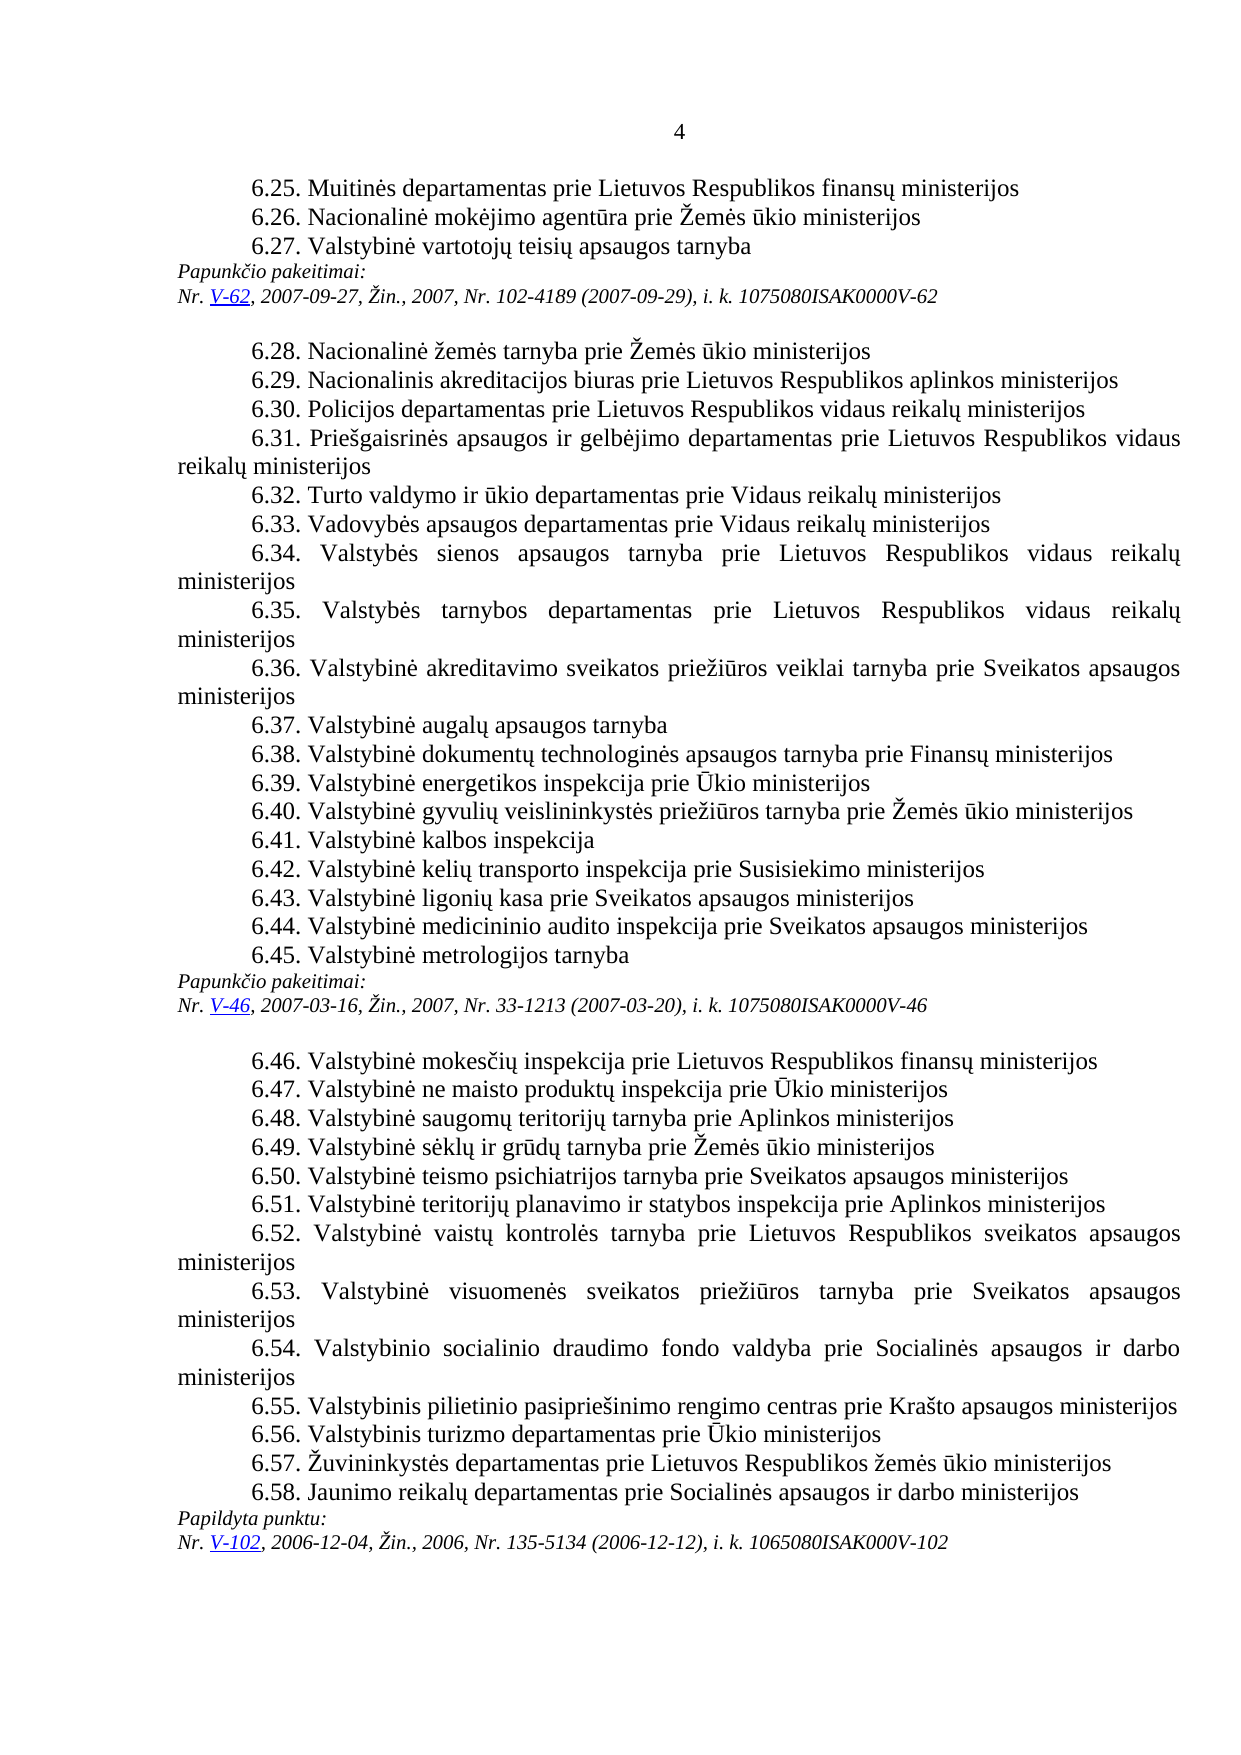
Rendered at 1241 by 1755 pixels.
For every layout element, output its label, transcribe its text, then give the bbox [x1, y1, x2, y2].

text 6.36. Valstybinė akreditavimo sveikatos priežiūros veiklai tarnyba prie Sveikatos apsaugos ministerijos [177, 653, 1181, 710]
text 6.51. Valstybinė teritorijų planavimo ir statybos inspekcija prie Aplinkos ministerijos [177, 1189, 1181, 1218]
text Papunkčio pakeitimai: [177, 259, 1181, 283]
text Papunkčio pakeitimai: [177, 969, 1181, 993]
text 6.53. Valstybinė visuomenės sveikatos priežiūros tarnyba prie Sveikatos apsaugos ministerijos [177, 1276, 1181, 1333]
text 6.56. Valstybinis turizmo departamentas prie Ūkio ministerijos [177, 1419, 1181, 1448]
text 6.30. Policijos departamentas prie Lietuvos Respublikos vidaus reikalų ministerijos [177, 394, 1181, 423]
text 6.41. Valstybinė kalbos inspekcija [177, 825, 1181, 854]
text Nr. V-62, 2007-09-27, Žin., 2007, Nr. 102-4189 (2007-09-29), i. k. 1075080ISAK0000V-62 [177, 283, 1181, 308]
text 6.45. Valstybinė metrologijos tarnyba [177, 940, 1181, 969]
text Papildyta punktu: [177, 1506, 1181, 1530]
text 6.25. Muitinės departamentas prie Lietuvos Respublikos finansų ministerijos [177, 173, 1181, 202]
text 6.43. Valstybinė ligonių kasa prie Sveikatos apsaugos ministerijos [177, 883, 1181, 911]
text 6.32. Turto valdymo ir ūkio departamentas prie Vidaus reikalų ministerijos [177, 480, 1181, 509]
text 6.34. Valstybės sienos apsaugos tarnyba prie Lietuvos Respublikos vidaus reikalų ministerijos [177, 538, 1181, 595]
text 6.46. Valstybinė mokesčių inspekcija prie Lietuvos Respublikos finansų ministerijos [177, 1046, 1181, 1074]
text 6.37. Valstybinė augalų apsaugos tarnyba [177, 710, 1181, 739]
text 6.27. Valstybinė vartotojų teisių apsaugos tarnyba [177, 231, 1181, 259]
text 6.28. Nacionalinė žemės tarnyba prie Žemės ūkio ministerijos [177, 336, 1181, 365]
text 6.40. Valstybinė gyvulių veislininkystės priežiūros tarnyba prie Žemės ūkio ministerijos [177, 796, 1181, 825]
text 6.52. Valstybinė vaistų kontrolės tarnyba prie Lietuvos Respublikos sveikatos apsaugos ministerijos [177, 1218, 1181, 1276]
text 6.57. Žuvininkystės departamentas prie Lietuvos Respublikos žemės ūkio ministerijos [177, 1448, 1181, 1477]
text 6.38. Valstybinė dokumentų technologinės apsaugos tarnyba prie Finansų ministerijos [177, 739, 1181, 768]
text Nr. V-102, 2006-12-04, Žin., 2006, Nr. 135-5134 (2006-12-12), i. k. 1065080ISAK000V-102 [177, 1530, 1181, 1554]
text 6.49. Valstybinė sėklų ir grūdų tarnyba prie Žemės ūkio ministerijos [177, 1132, 1181, 1161]
text 6.26. Nacionalinė mokėjimo agentūra prie Žemės ūkio ministerijos [177, 202, 1181, 231]
text 6.31. Priešgaisrinės apsaugos ir gelbėjimo departamentas prie Lietuvos Respublikos vidaus reikalų ministerijos [177, 423, 1181, 480]
text 6.54. Valstybinio socialinio draudimo fondo valdyba prie Socialinės apsaugos ir darbo ministerijos [177, 1333, 1181, 1391]
text 6.33. Vadovybės apsaugos departamentas prie Vidaus reikalų ministerijos [177, 509, 1181, 538]
text 6.58. Jaunimo reikalų departamentas prie Socialinės apsaugos ir darbo ministerijos [177, 1477, 1181, 1506]
text 6.39. Valstybinė energetikos inspekcija prie Ūkio ministerijos [177, 768, 1181, 796]
text 6.50. Valstybinė teismo psichiatrijos tarnyba prie Sveikatos apsaugos ministerijos [177, 1161, 1181, 1189]
text Nr. V-46, 2007-03-16, Žin., 2007, Nr. 33-1213 (2007-03-20), i. k. 1075080ISAK0000V-46 [177, 993, 1181, 1017]
text 6.48. Valstybinė saugomų teritorijų tarnyba prie Aplinkos ministerijos [177, 1103, 1181, 1132]
text 6.44. Valstybinė medicininio audito inspekcija prie Sveikatos apsaugos ministerijos [177, 911, 1181, 940]
text 6.35. Valstybės tarnybos departamentas prie Lietuvos Respublikos vidaus reikalų ministerijos [177, 595, 1181, 653]
text 6.42. Valstybinė kelių transporto inspekcija prie Susisiekimo ministerijos [177, 854, 1181, 883]
text 6.29. Nacionalinis akreditacijos biuras prie Lietuvos Respublikos aplinkos ministerijos [177, 365, 1181, 394]
text 6.55. Valstybinis pilietinio pasipriešinimo rengimo centras prie Krašto apsaugos ministerijos [177, 1391, 1181, 1419]
text 6.47. Valstybinė ne maisto produktų inspekcija prie Ūkio ministerijos [177, 1074, 1181, 1103]
